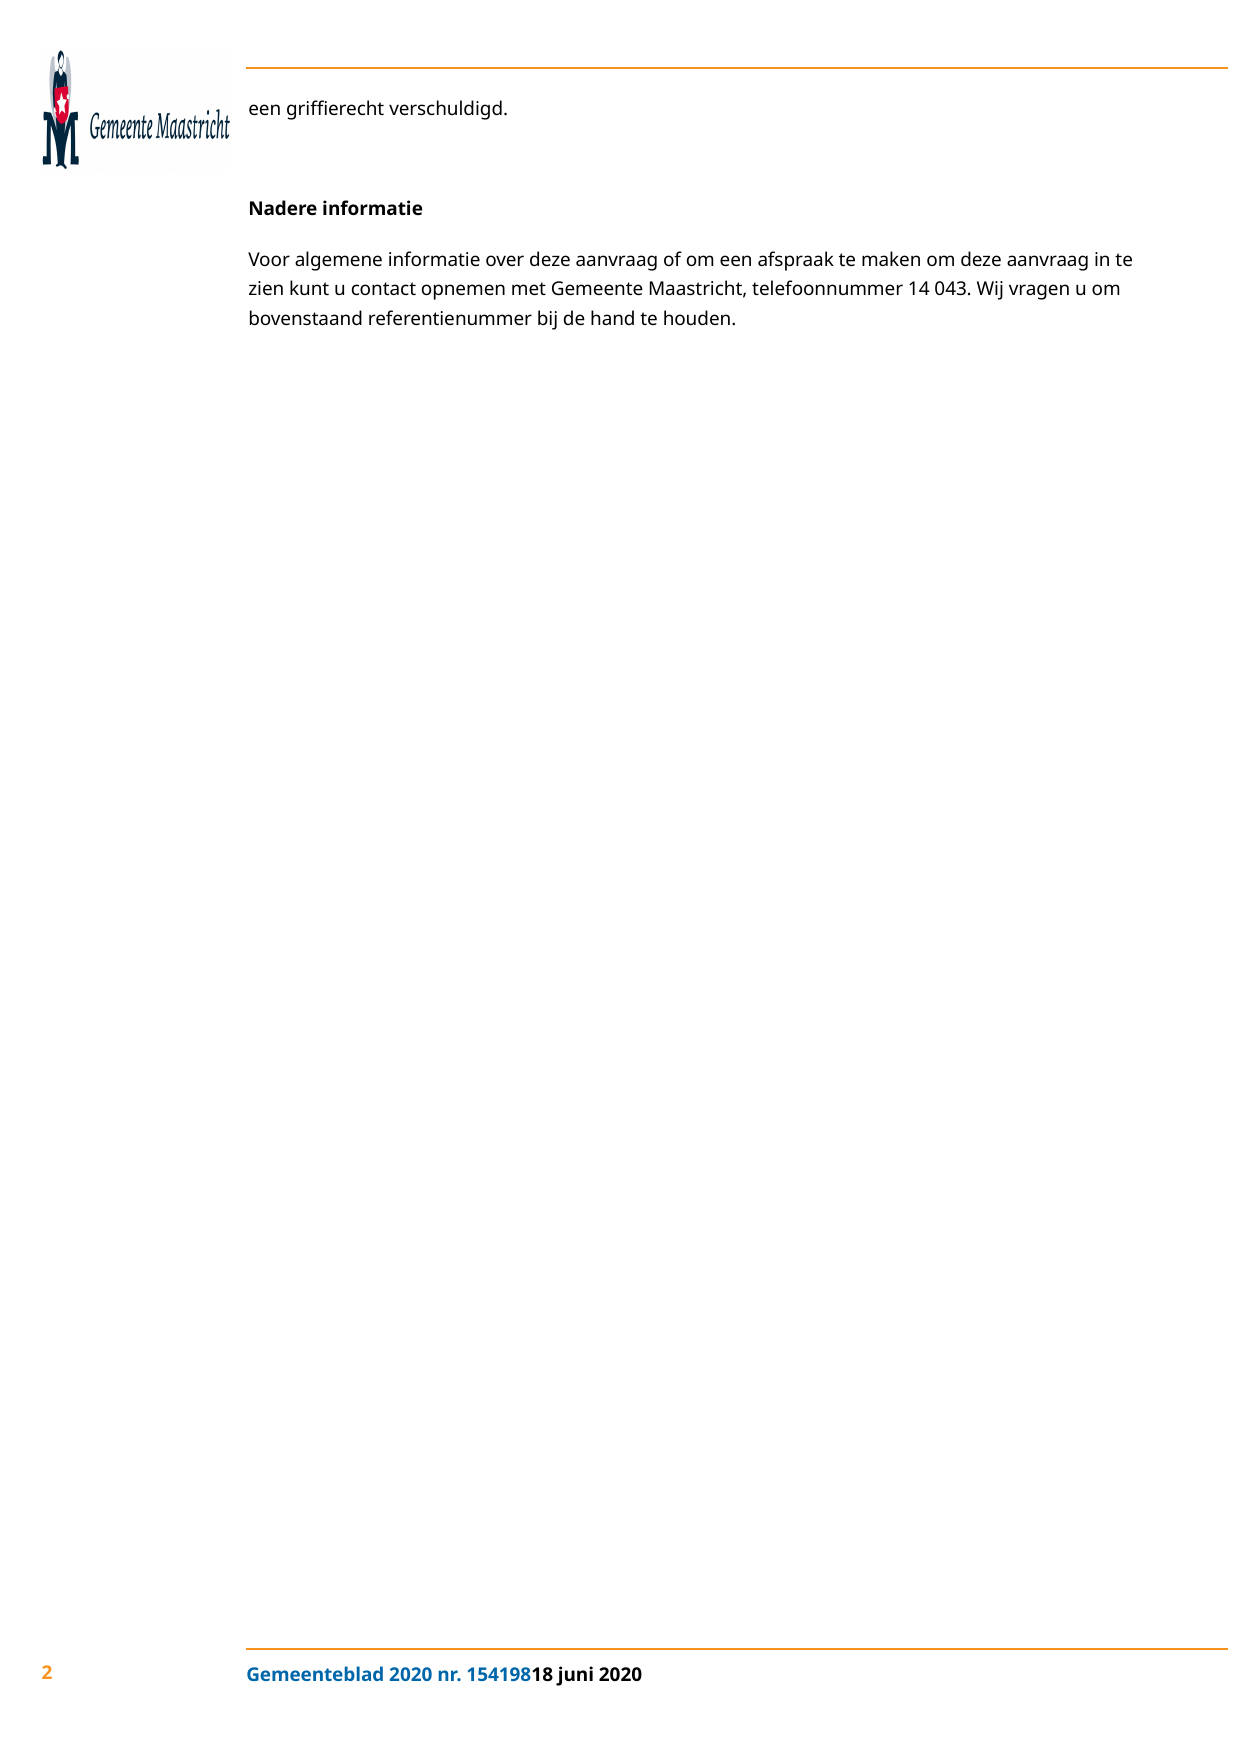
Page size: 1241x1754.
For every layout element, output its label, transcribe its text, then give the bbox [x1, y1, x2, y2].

picture [41, 47, 231, 172]
text een griffierecht verschuldigd. [248, 95, 1152, 121]
text Voor algemene informatie over deze aanvraag of om een afspraak te maken om deze aanvraag in te zien kunt u contact opnemen met Gemeente Maastricht, telefoonnummer 14 043. Wij vragen u om bovenstaand referentienummer bij de hand te houden. [248, 246, 1152, 331]
text Nadere informatie [248, 196, 1152, 221]
